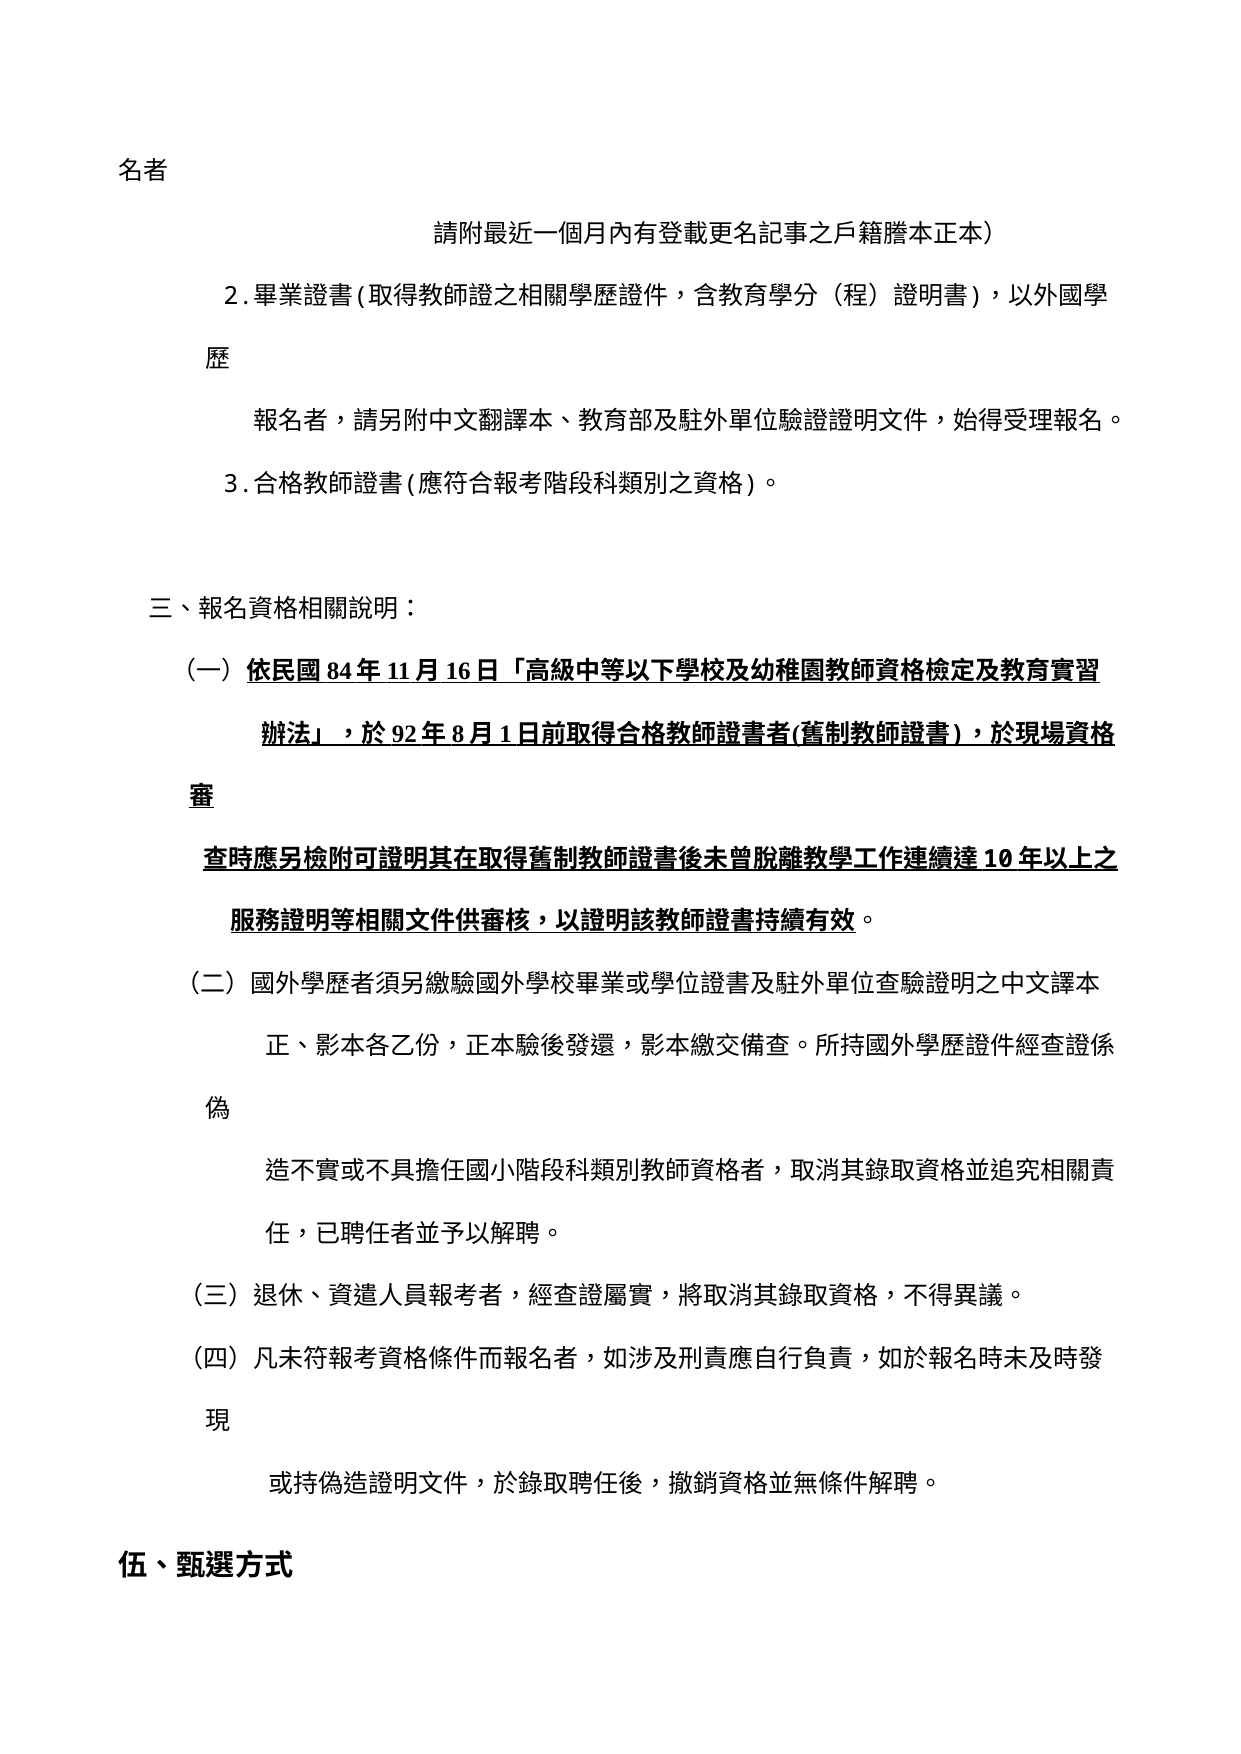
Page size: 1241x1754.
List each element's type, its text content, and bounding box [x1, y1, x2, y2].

text 辦法」，於92年8月1日前取得合格教師證書者(舊制教師證書)，於現場資格審 [127, 689, 1122, 814]
text 查時應另檢附可證明其在取得舊制教師證書後未曾脫離教學工作連續達10年以上之服務證明等相關文件供審核，以證明該教師證書持續有效。 [165, 814, 1122, 939]
text 伍、甄選方式 [118, 1521, 1122, 1583]
text 或持偽造證明文件，於錄取聘任後，撤銷資格並無條件解聘。 [118, 1439, 1122, 1502]
text （四）凡未符報考資格條件而報名者，如涉及刑責應自行負責，如於報名時未及時發現 [118, 1314, 1122, 1439]
text 請附最近一個月內有登載更名記事之戶籍謄本正本） [118, 189, 1122, 252]
text 3.合格教師證書(應符合報考階段科類別之資格)。 [118, 439, 1122, 502]
text 任，已聘任者並予以解聘。 [131, 1189, 1122, 1252]
text 名者 [118, 127, 1122, 189]
text 報名者，請另附中文翻譯本、教育部及駐外單位驗證證明文件，始得受理報名。 [118, 377, 1122, 439]
text （一）依民國84年11月16日「高級中等以下學校及幼稚園教師資格檢定及教育實習 [127, 627, 1122, 689]
text 正、影本各乙份，正本驗後發還，影本繳交備查。所持國外學歷證件經查證係偽 [131, 1002, 1122, 1127]
text （二）國外學歷者須另繳驗國外學校畢業或學位證書及駐外單位查驗證明之中文譯本 [131, 939, 1122, 1002]
text （三）退休、資遣人員報考者，經查證屬實，將取消其錄取資格，不得異議。 [118, 1252, 1122, 1314]
text 2.畢業證書(取得教師證之相關學歷證件，含教育學分（程）證明書)，以外國學歷 [118, 252, 1122, 377]
text 造不實或不具擔任國小階段科類別教師資格者，取消其錄取資格並追究相關責 [131, 1127, 1122, 1189]
text 三、報名資格相關說明： [118, 564, 1122, 627]
